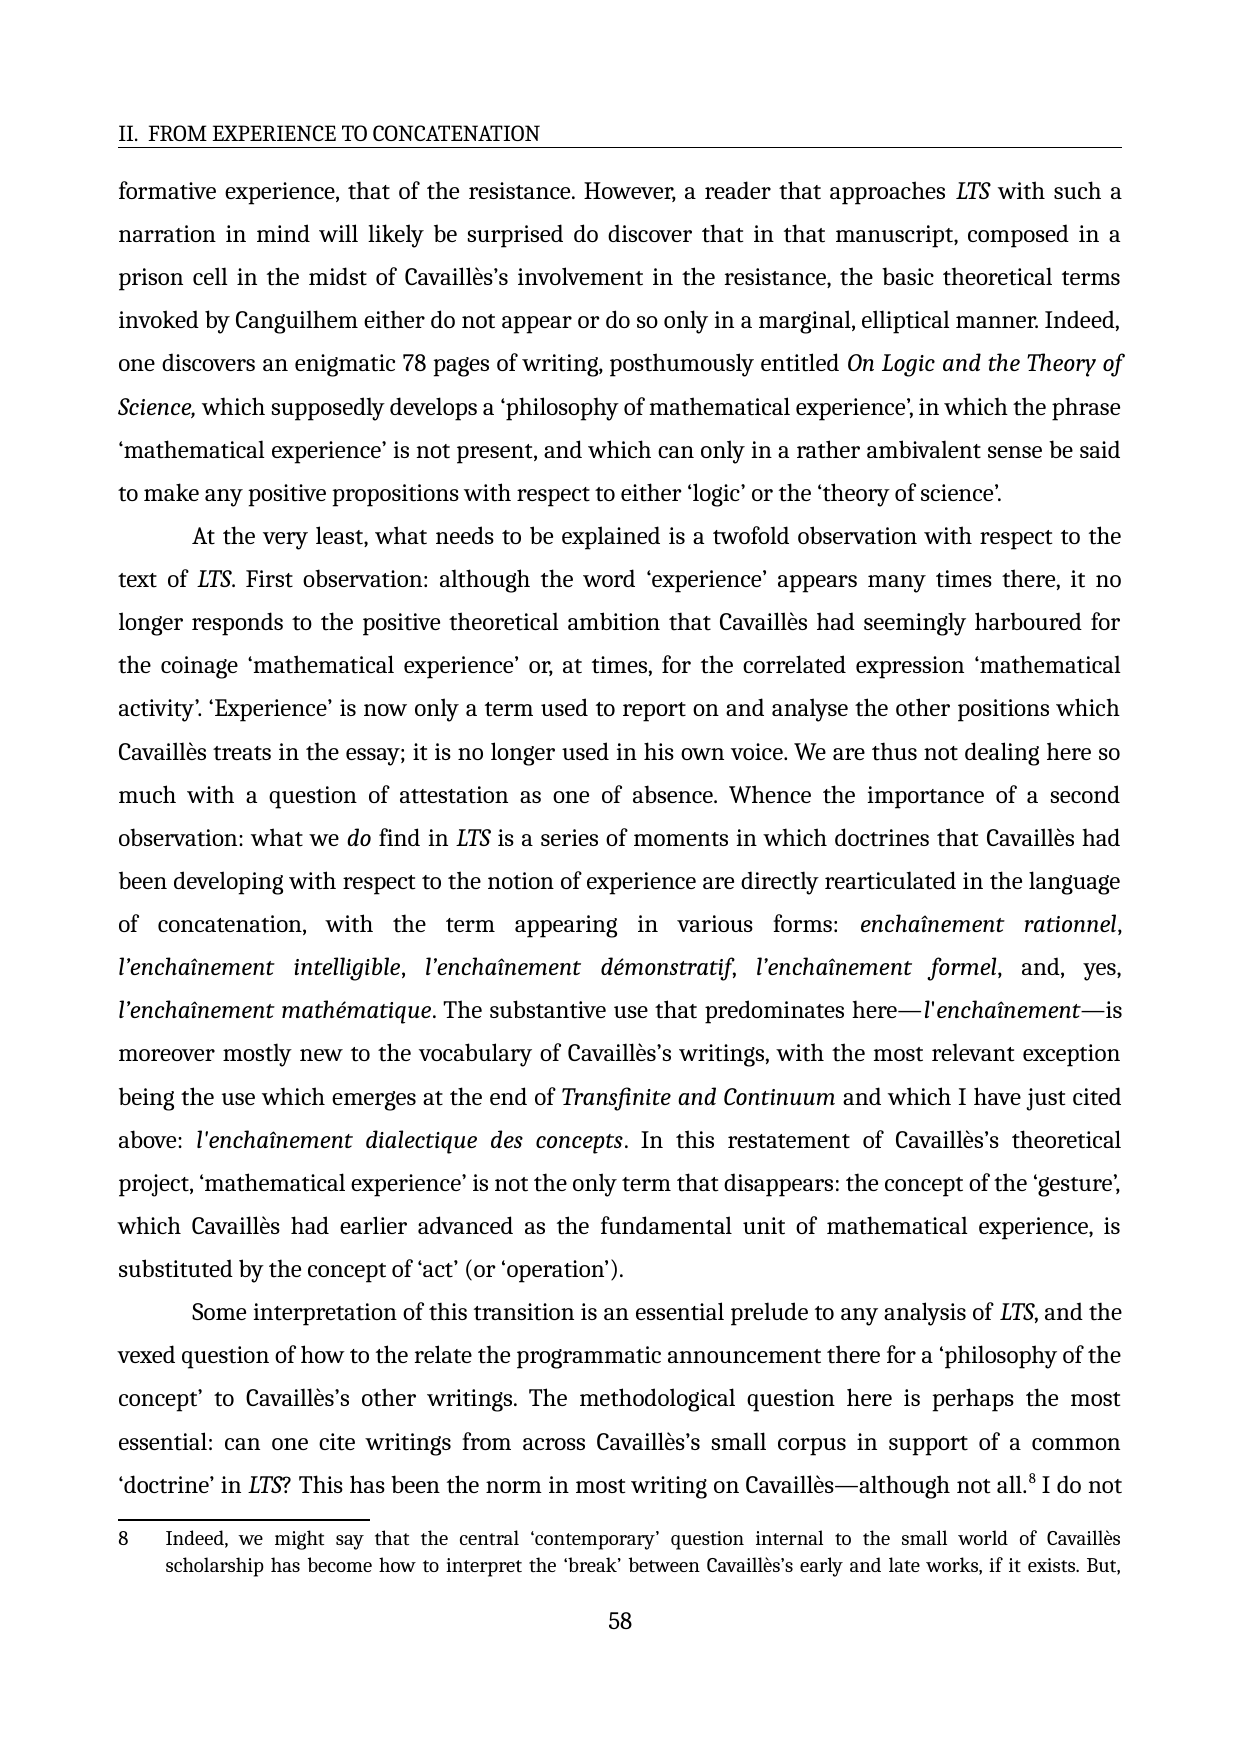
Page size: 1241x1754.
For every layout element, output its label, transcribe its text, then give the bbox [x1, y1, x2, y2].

text formative experience, that of the resistance. However, a reader that approaches LTS with such a narration in mind will likely be surprised do discover that in that manuscript, composed in a prison cell in the midst of Cavaillès’s involvement in the resistance, the basic theoretical terms invoked by Canguilhem either do not appear or do so only in a marginal, elliptical manner. Indeed, one discovers an enigmatic 78 pages of writing, posthumously entitled On Logic and the Theory of Science, which supposedly develops a ‘philosophy of mathematical experience’, in which the phrase ‘mathematical experience’ is not present, and which can only in a rather ambivalent sense be said to make any positive propositions with respect to either ‘logic’ or the ‘theory of science’. [118, 177, 1122, 507]
text At the very least, what needs to be explained is a twofold observation with respect to the text of LTS. First observation: although the word ‘experience’ appears many times there, it no longer responds to the positive theoretical ambition that Cavaillès had seemingly harboured for the coinage ‘mathematical experience’ or, at times, for the correlated expression ‘mathematical activity’. ‘Experience’ is now only a term used to report on and analyse the other positions which Cavaillès treats in the essay; it is no longer used in his own voice. We are thus not dealing here so much with a question of attestation as one of absence. Whence the importance of a second observation: what we do find in LTS is a series of moments in which doctrines that Cavaillès had been developing with respect to the notion of experience are directly rearticulated in the language of concatenation, with the term appearing in various forms: enchaînement rationnel, l’enchaînement intelligible, l’enchaînement démonstratif, l’enchaînement formel, and, yes, l’enchaînement mathématique. The substantive use that predominates here—l'enchaînement—is moreover mostly new to the vocabulary of Cavaillès’s writings, with the most relevant exception being the use which emerges at the end of Transfinite and Continuum and which I have just cited above: l'enchaînement dialectique des concepts. In this restatement of Cavaillès’s theoretical project, ‘mathematical experience’ is not the only term that disappears: the concept of the ‘gesture’, which Cavaillès had earlier advanced as the fundamental unit of mathematical experience, is substituted by the concept of ‘act’ (or ‘operation’). [118, 522, 1122, 1284]
text Some interpretation of this transition is an essential prelude to any analysis of LTS, and the vexed question of how to the relate the programmatic announcement there for a ‘philosophy of the concept’ to Cavaillès’s other writings. The methodological question here is perhaps the most essential: can one cite writings from across Cavaillès’s small corpus in support of a common ‘doctrine’ in LTS? This has been the norm in most writing on Cavaillès—although not all. I do not intend to follow it, for reasons of periodisation that shall concern us below. In brief, what this chapter aims to establish for the purposes of interpretation is that I will read LTS as expressing a quite distinct project from that which Cavaillès was pursuing in his doctoral studies and the period immediately after. To underline the point: I say ‘for the purposes of interpretation’ because I make no claim here as to Cavaillès’s intention; nowhere will you find a record of him inveighing against the concepts of ‘experience’ or ‘gesture’. I am interested in the internal logic of the writings, in what they contain and what they do not. With this in mind, I want to foreshadow that, as I read it, the manuscript of LTS contains at least the outlines of both a positive and a negative project, both of which can best be understood in the relief cast by Cavaillès’s prior attempt to develop a ‘philosophy of mathematical experience’. [118, 1298, 1122, 1499]
text Indeed, we might say that the central ‘contemporary’ question internal to the small world of Cavaillès scholarship has become how to interpret the ‘break’ between Cavaillès’s early and late works, if it exists. But, [118, 1526, 1122, 1578]
